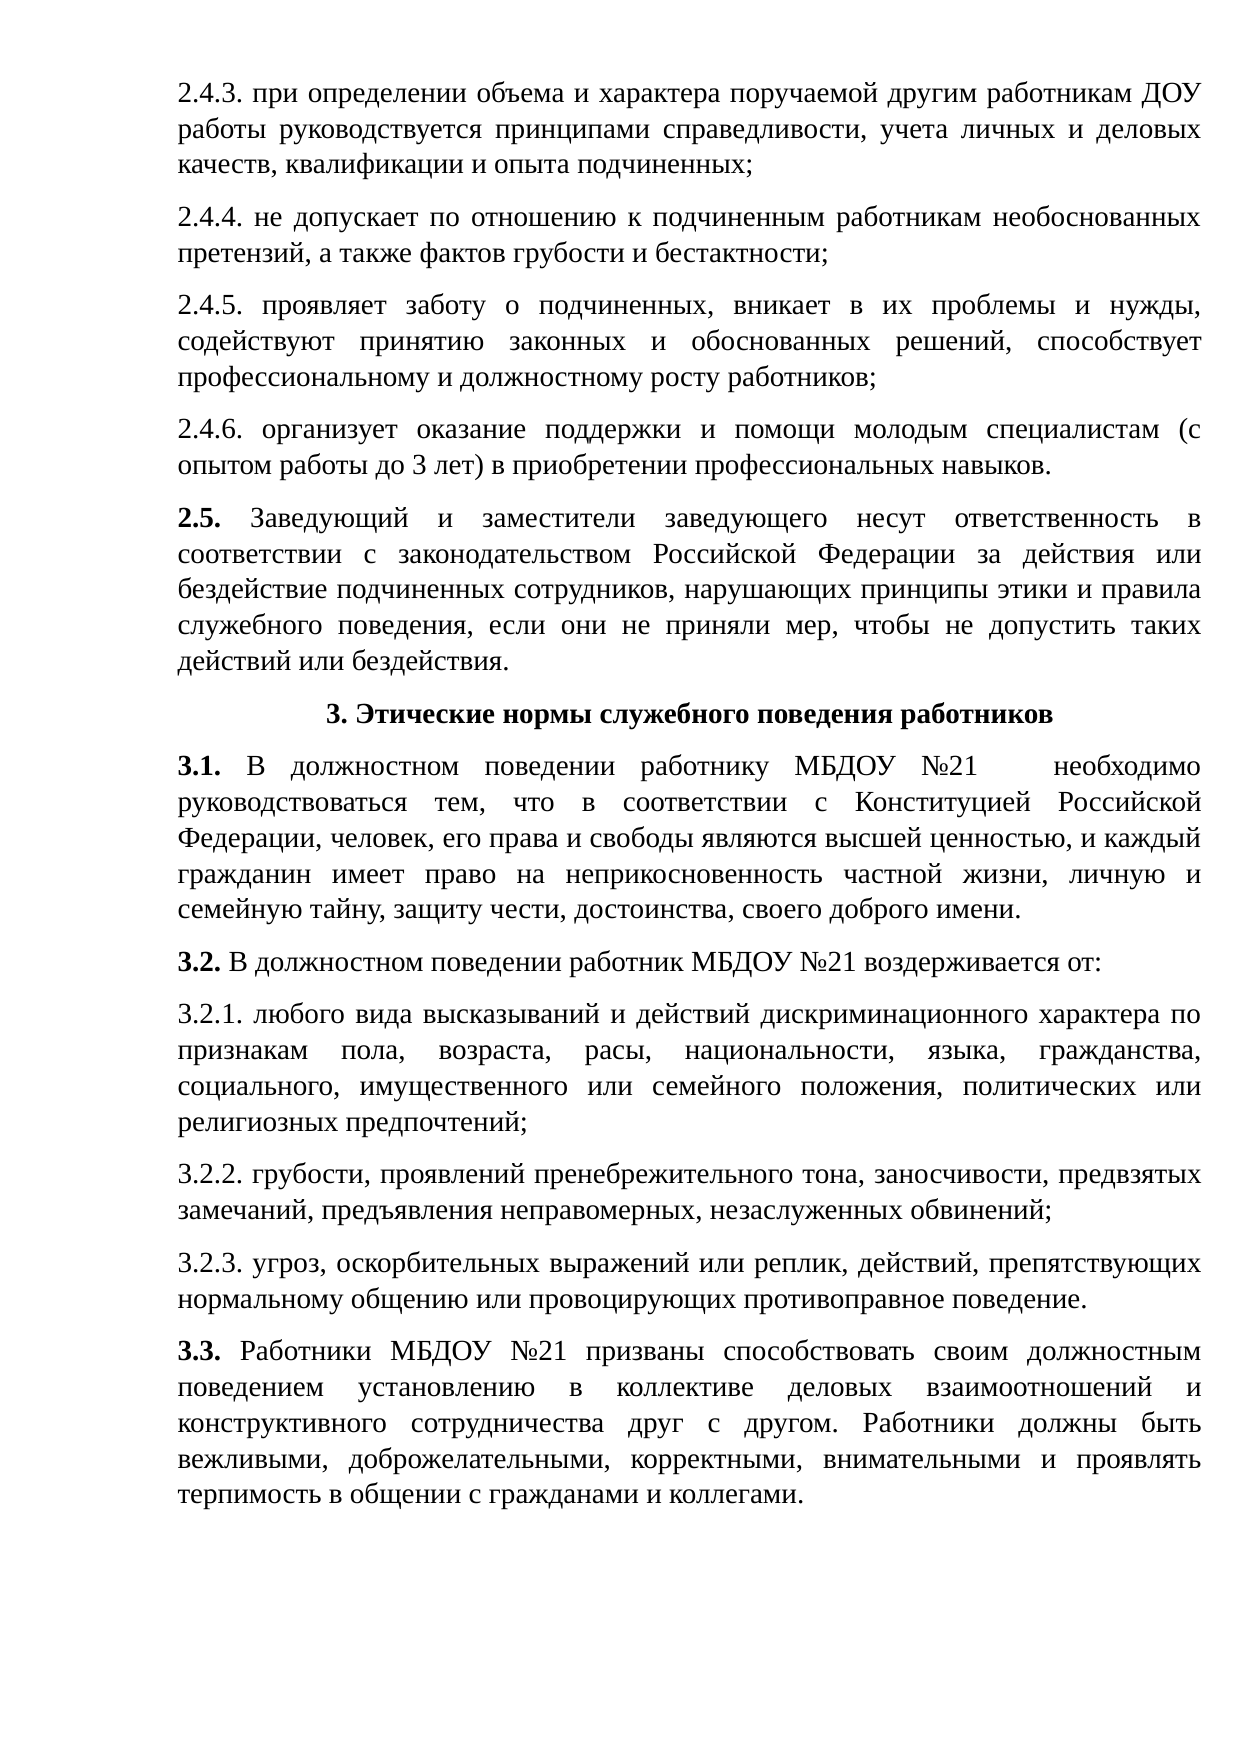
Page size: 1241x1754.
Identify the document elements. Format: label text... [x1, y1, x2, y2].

text 2.4.4. не допускает по отношению к подчиненным работникам необоснованных претензий, а также фактов грубости и бестактности; [177, 199, 1202, 268]
text 2.4.6. организует оказание поддержки и помощи молодым специалистам (с опытом работы до 3 лет) в приобретении профессиональных навыков. [177, 412, 1202, 481]
text 2.4.5. проявляет заботу о подчиненных, вникает в их проблемы и нужды, содействуют принятию законных и обоснованных решений, способствует профессиональному и должностному росту работников; [177, 287, 1202, 393]
text 3.2.1. любого вида высказываний и действий дискриминационного характера по признакам пола, возраста, расы, национальности, языка, гражданства, социального, имущественного или семейного положения, политических или религиозных предпочтений; [177, 997, 1202, 1138]
text 2.4.3. при определении объема и характера поручаемой другим работникам ДОУ работы руководствуется принципами справедливости, учета личных и деловых качеств, квалификации и опыта подчиненных; [177, 75, 1202, 180]
text 3. Этические нормы служебного поведения работников [177, 696, 1202, 729]
text 3.2. В должностном поведении работник МБДОУ №21 воздерживается от: [177, 944, 1202, 978]
text 2.5. Заведующий и заместители заведующего несут ответственность в соответствии с законодательством Российской Федерации за действия или бездействие подчиненных сотрудников, нарушающих принципы этики и правила служебного поведения, если они не приняли мер, чтобы не допустить таких действий или бездействия. [177, 500, 1202, 677]
text 3.2.2. грубости, проявлений пренебрежительного тона, заносчивости, предвзятых замечаний, предъявления неправомерных, незаслуженных обвинений; [177, 1157, 1202, 1226]
text 3.1. В должностном поведении работнику МБДОУ №21 необходимо руководствоваться тем, что в соответствии с Конституцией Российской Федерации, человек, его права и свободы являются высшей ценностью, и каждый гражданин имеет право на неприкосновенность частной жизни, личную и семейную тайну, защиту чести, достоинства, своего доброго имени. [177, 748, 1202, 925]
text 3.3. Работники МБДОУ №21 призваны способствовать своим должностным поведением установлению в коллективе деловых взаимоотношений и конструктивного сотрудничества друг с другом. Работники должны быть вежливыми, доброжелательными, корректными, внимательными и проявлять терпимость в общении с гражданами и коллегами. [177, 1333, 1202, 1510]
text 3.2.3. угроз, оскорбительных выражений или реплик, действий, препятствующих нормальному общению или провоцирующих противоправное поведение. [177, 1245, 1202, 1314]
